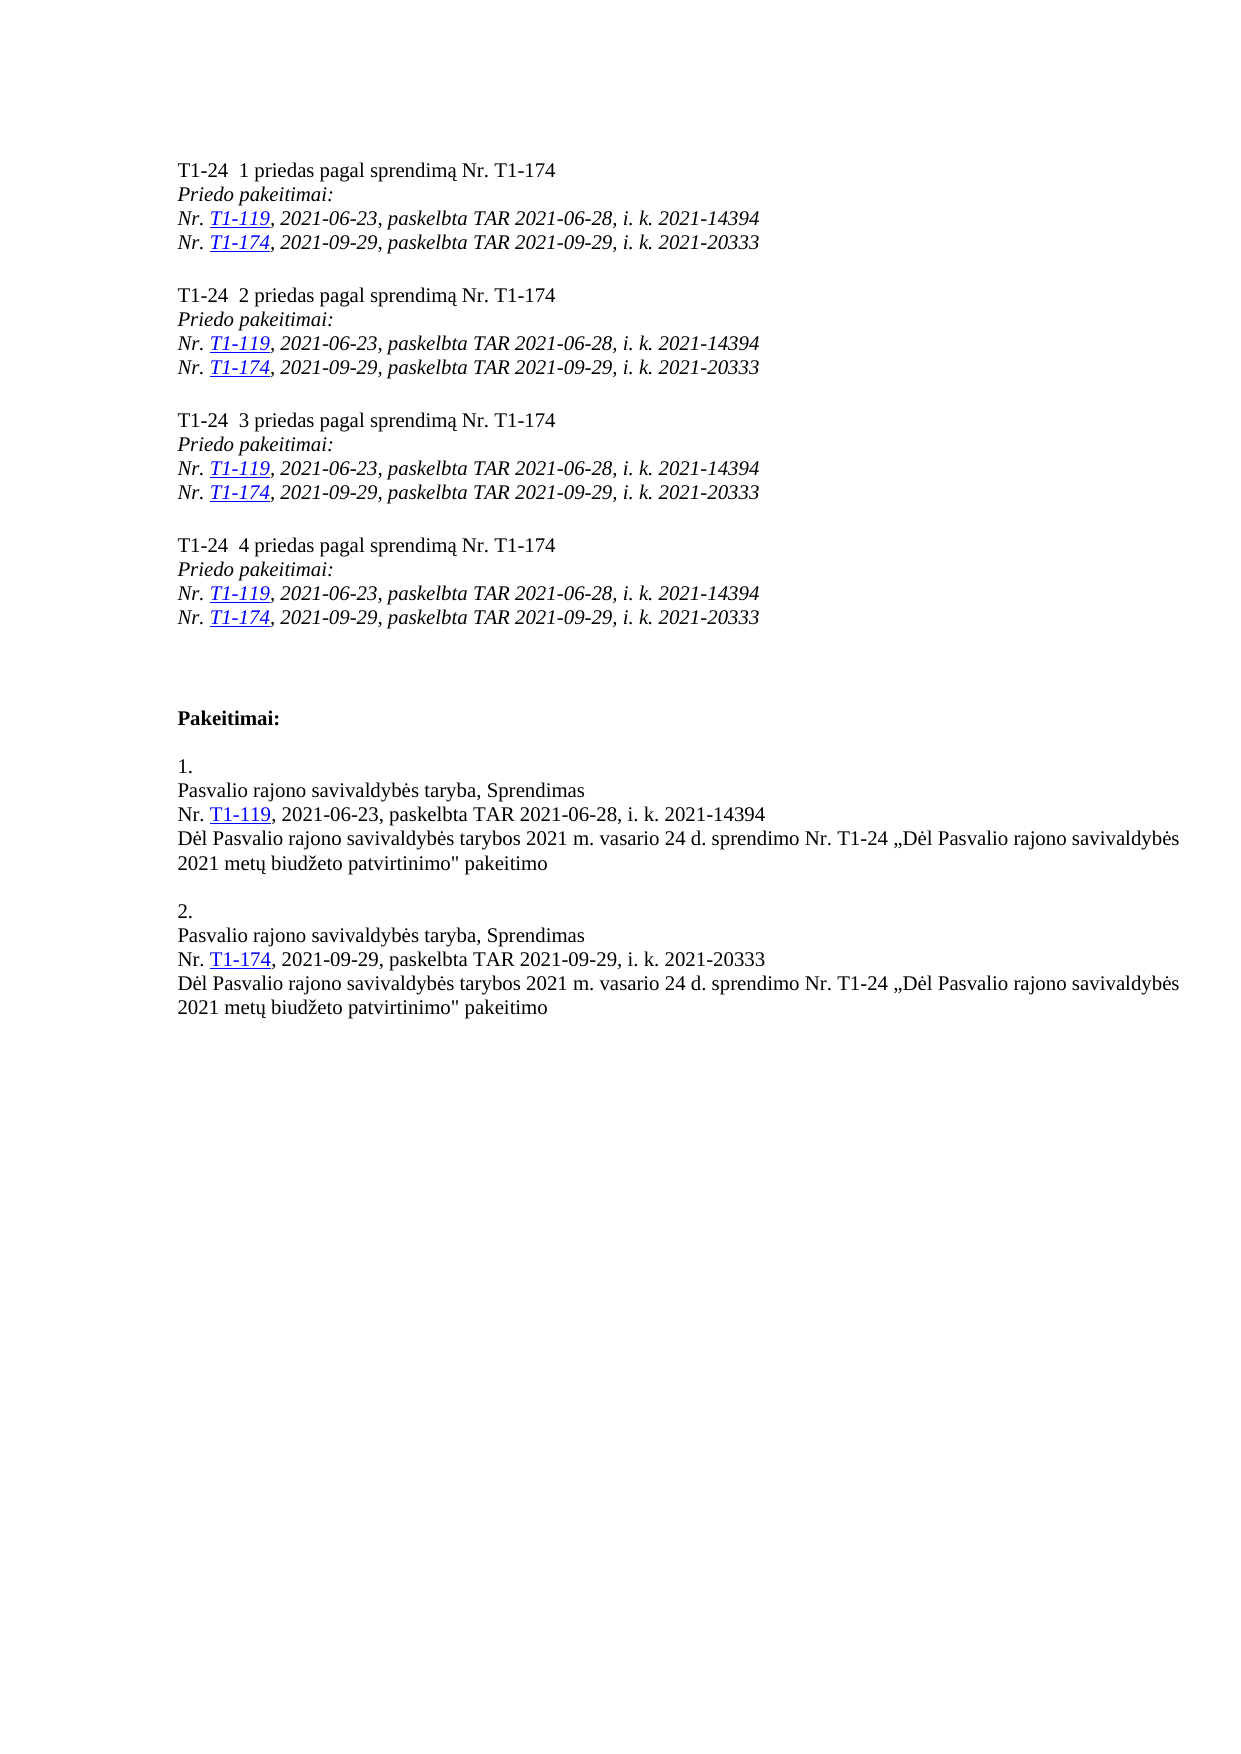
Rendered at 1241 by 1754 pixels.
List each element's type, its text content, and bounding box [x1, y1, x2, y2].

text Nr. T1-174, 2021-09-29, paskelbta TAR 2021-09-29, i. k. 2021-20333 [177, 947, 1181, 971]
text 1. [177, 754, 1181, 778]
text Nr. T1-174, 2021-09-29, paskelbta TAR 2021-09-29, i. k. 2021-20333 [177, 480, 1181, 504]
text Dėl Pasvalio rajono savivaldybės tarybos 2021 m. vasario 24 d. sprendimo Nr. T1-24 „Dėl Pasvalio rajono savivaldybės 2021 metų biudžeto patvirtinimo" pakeitimo [177, 971, 1181, 1019]
text T1-24 2 priedas pagal sprendimą Nr. T1-174 [177, 283, 1181, 307]
text T1-24 1 priedas pagal sprendimą Nr. T1-174 [177, 158, 1181, 182]
text Nr. T1-119, 2021-06-23, paskelbta TAR 2021-06-28, i. k. 2021-14394 [177, 456, 1181, 480]
text Priedo pakeitimai: [177, 182, 1181, 206]
text Pakeitimai: [177, 706, 1181, 730]
text Priedo pakeitimai: [177, 432, 1181, 456]
text Nr. T1-119, 2021-06-23, paskelbta TAR 2021-06-28, i. k. 2021-14394 [177, 206, 1181, 230]
text Nr. T1-119, 2021-06-23, paskelbta TAR 2021-06-28, i. k. 2021-14394 [177, 331, 1181, 355]
text T1-24 4 priedas pagal sprendimą Nr. T1-174 [177, 533, 1181, 557]
text 2. [177, 898, 1181, 923]
text Priedo pakeitimai: [177, 307, 1181, 331]
text Pasvalio rajono savivaldybės taryba, Sprendimas [177, 923, 1181, 947]
text Pasvalio rajono savivaldybės taryba, Sprendimas [177, 778, 1181, 802]
text Nr. T1-174, 2021-09-29, paskelbta TAR 2021-09-29, i. k. 2021-20333 [177, 230, 1181, 254]
text Nr. T1-174, 2021-09-29, paskelbta TAR 2021-09-29, i. k. 2021-20333 [177, 355, 1181, 379]
text Priedo pakeitimai: [177, 557, 1181, 581]
text T1-24 3 priedas pagal sprendimą Nr. T1-174 [177, 408, 1181, 432]
text Dėl Pasvalio rajono savivaldybės tarybos 2021 m. vasario 24 d. sprendimo Nr. T1-24 „Dėl Pasvalio rajono savivaldybės 2021 metų biudžeto patvirtinimo" pakeitimo [177, 826, 1181, 874]
text Nr. T1-119, 2021-06-23, paskelbta TAR 2021-06-28, i. k. 2021-14394 [177, 581, 1181, 605]
text Nr. T1-119, 2021-06-23, paskelbta TAR 2021-06-28, i. k. 2021-14394 [177, 802, 1181, 826]
text Nr. T1-174, 2021-09-29, paskelbta TAR 2021-09-29, i. k. 2021-20333 [177, 605, 1181, 629]
